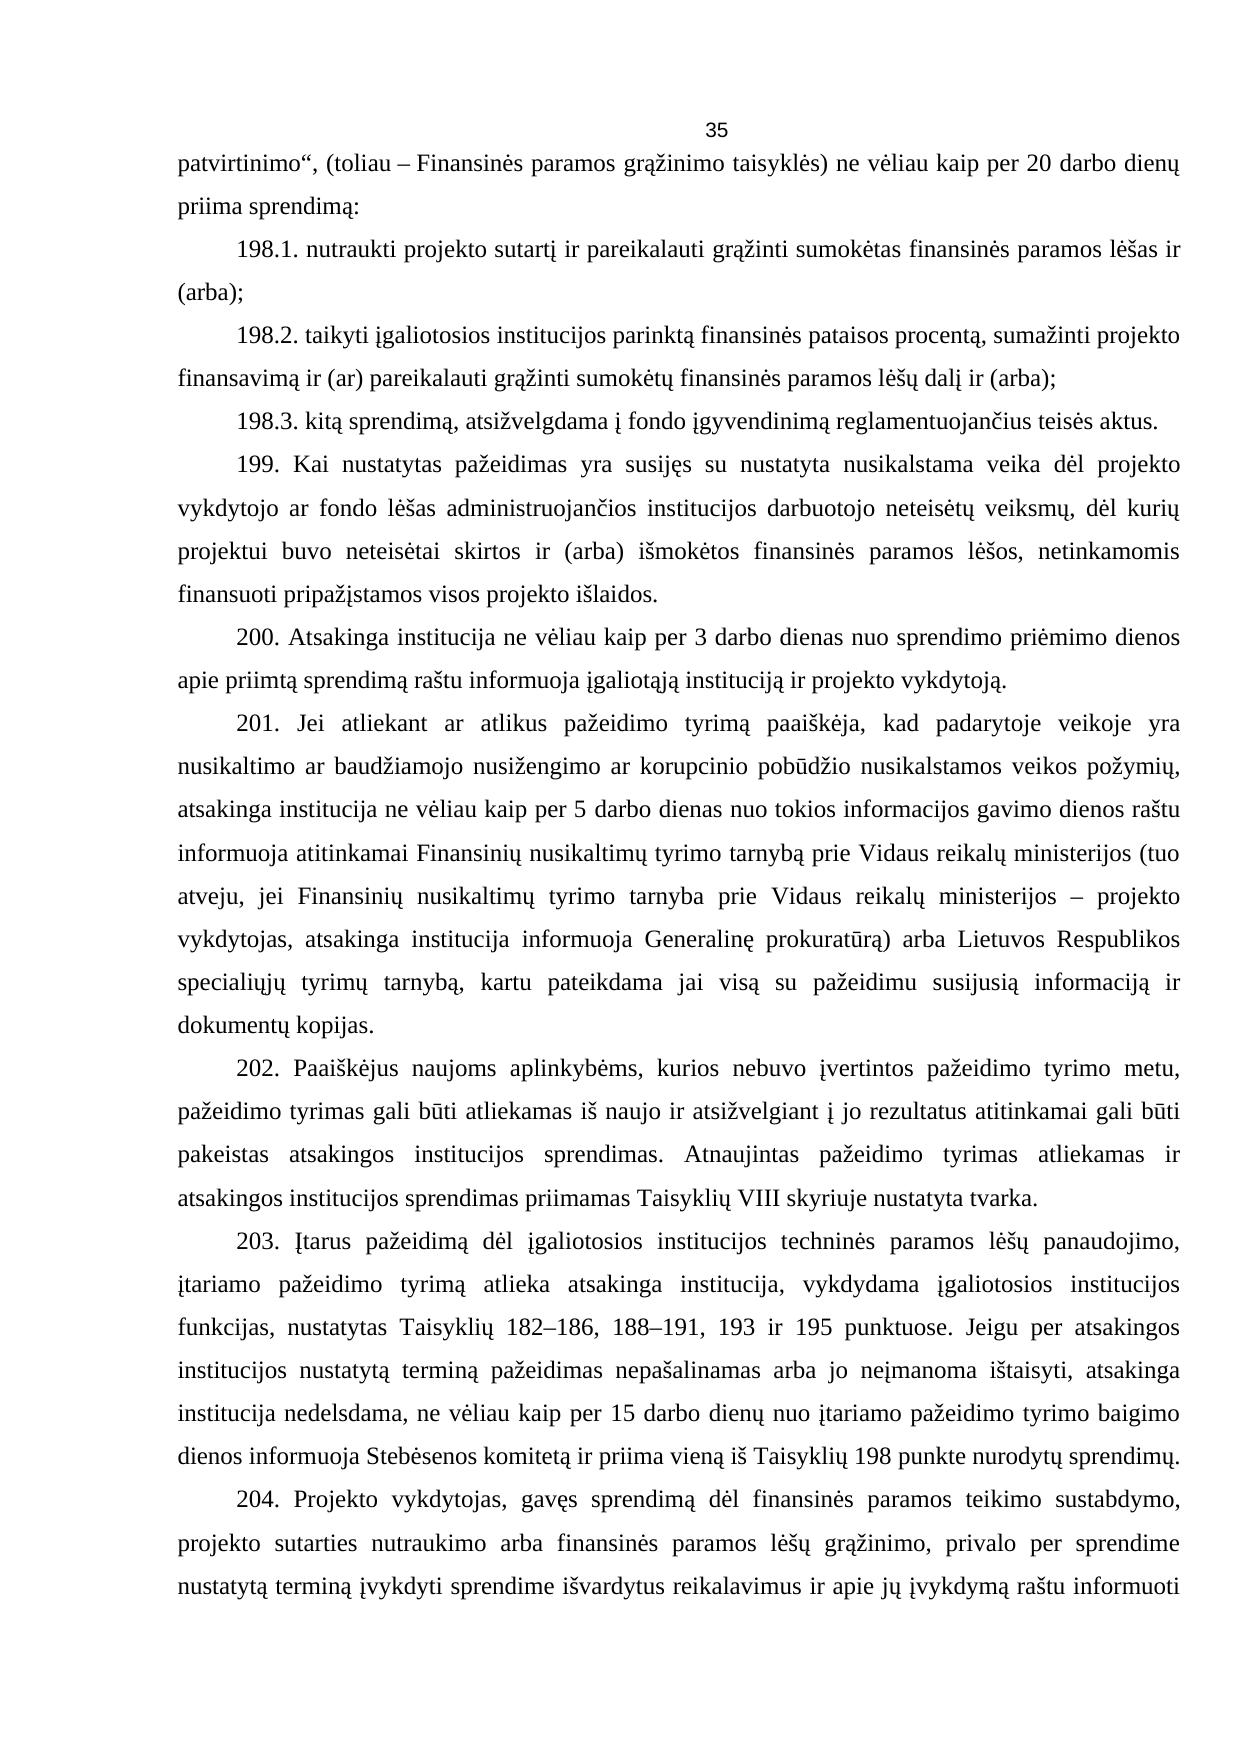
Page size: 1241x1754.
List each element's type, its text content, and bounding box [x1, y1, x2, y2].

text 199. Kai nustatytas pažeidimas yra susijęs su nustatyta nusikalstama veika dėl projekto vykdytojo ar fondo lėšas administruojančios institucijos darbuotojo neteisėtų veiksmų, dėl kurių projektui buvo neteisėtai skirtos ir (arba) išmokėtos finansinės paramos lėšos, netinkamomis finansuoti pripažįstamos visos projekto išlaidos. [177, 449, 1181, 608]
text patvirtinimo“, (toliau – Finansinės paramos grąžinimo taisyklės) ne vėliau kaip per 20 darbo dienų priima sprendimą: [177, 148, 1181, 219]
text 202. Paaiškėjus naujoms aplinkybėms, kurios nebuvo įvertintos pažeidimo tyrimo metu, pažeidimo tyrimas gali būti atliekamas iš naujo ir atsižvelgiant į jo rezultatus atitinkamai gali būti pakeistas atsakingos institucijos sprendimas. Atnaujintas pažeidimo tyrimas atliekamas ir atsakingos institucijos sprendimas priimamas Taisyklių VIII skyriuje nustatyta tvarka. [177, 1053, 1181, 1211]
text 203. Įtarus pažeidimą dėl įgaliotosios institucijos techninės paramos lėšų panaudojimo, įtariamo pažeidimo tyrimą atlieka atsakinga institucija, vykdydama įgaliotosios institucijos funkcijas, nustatytas Taisyklių 182–186, 188–191, 193 ir 195 punktuose. Jeigu per atsakingos institucijos nustatytą terminą pažeidimas nepašalinamas arba jo neįmanoma ištaisyti, atsakinga institucija nedelsdama, ne vėliau kaip per 15 darbo dienų nuo įtariamo pažeidimo tyrimo baigimo dienos informuoja Stebėsenos komitetą ir priima vieną iš Taisyklių 198 punkte nurodytų sprendimų. [177, 1226, 1181, 1470]
text 198.3. kitą sprendimą, atsižvelgdama į fondo įgyvendinimą reglamentuojančius teisės aktus. [177, 406, 1181, 435]
text 204. Projekto vykdytojas, gavęs sprendimą dėl finansinės paramos teikimo sustabdymo, projekto sutarties nutraukimo arba finansinės paramos lėšų grąžinimo, privalo per sprendime nustatytą terminą įvykdyti sprendime išvardytus reikalavimus ir apie jų įvykdymą raštu informuoti [177, 1484, 1181, 1599]
text 198.1. nutraukti projekto sutartį ir pareikalauti grąžinti sumokėtas finansinės paramos lėšas ir (arba); [177, 234, 1181, 306]
text 198.2. taikyti įgaliotosios institucijos parinktą finansinės pataisos procentą, sumažinti projekto finansavimą ir (ar) pareikalauti grąžinti sumokėtų finansinės paramos lėšų dalį ir (arba); [177, 320, 1181, 392]
text 200. Atsakinga institucija ne vėliau kaip per 3 darbo dienas nuo sprendimo priėmimo dienos apie priimtą sprendimą raštu informuoja įgaliotąją instituciją ir projekto vykdytoją. [177, 622, 1181, 694]
text 201. Jei atliekant ar atlikus pažeidimo tyrimą paaiškėja, kad padarytoje veikoje yra nusikaltimo ar baudžiamojo nusižengimo ar korupcinio pobūdžio nusikalstamos veikos požymių, atsakinga institucija ne vėliau kaip per 5 darbo dienas nuo tokios informacijos gavimo dienos raštu informuoja atitinkamai Finansinių nusikaltimų tyrimo tarnybą prie Vidaus reikalų ministerijos (tuo atveju, jei Finansinių nusikaltimų tyrimo tarnyba prie Vidaus reikalų ministerijos – projekto vykdytojas, atsakinga institucija informuoja Generalinę prokuratūrą) arba Lietuvos Respublikos specialiųjų tyrimų tarnybą, kartu pateikdama jai visą su pažeidimu susijusią informaciją ir dokumentų kopijas. [177, 708, 1181, 1039]
